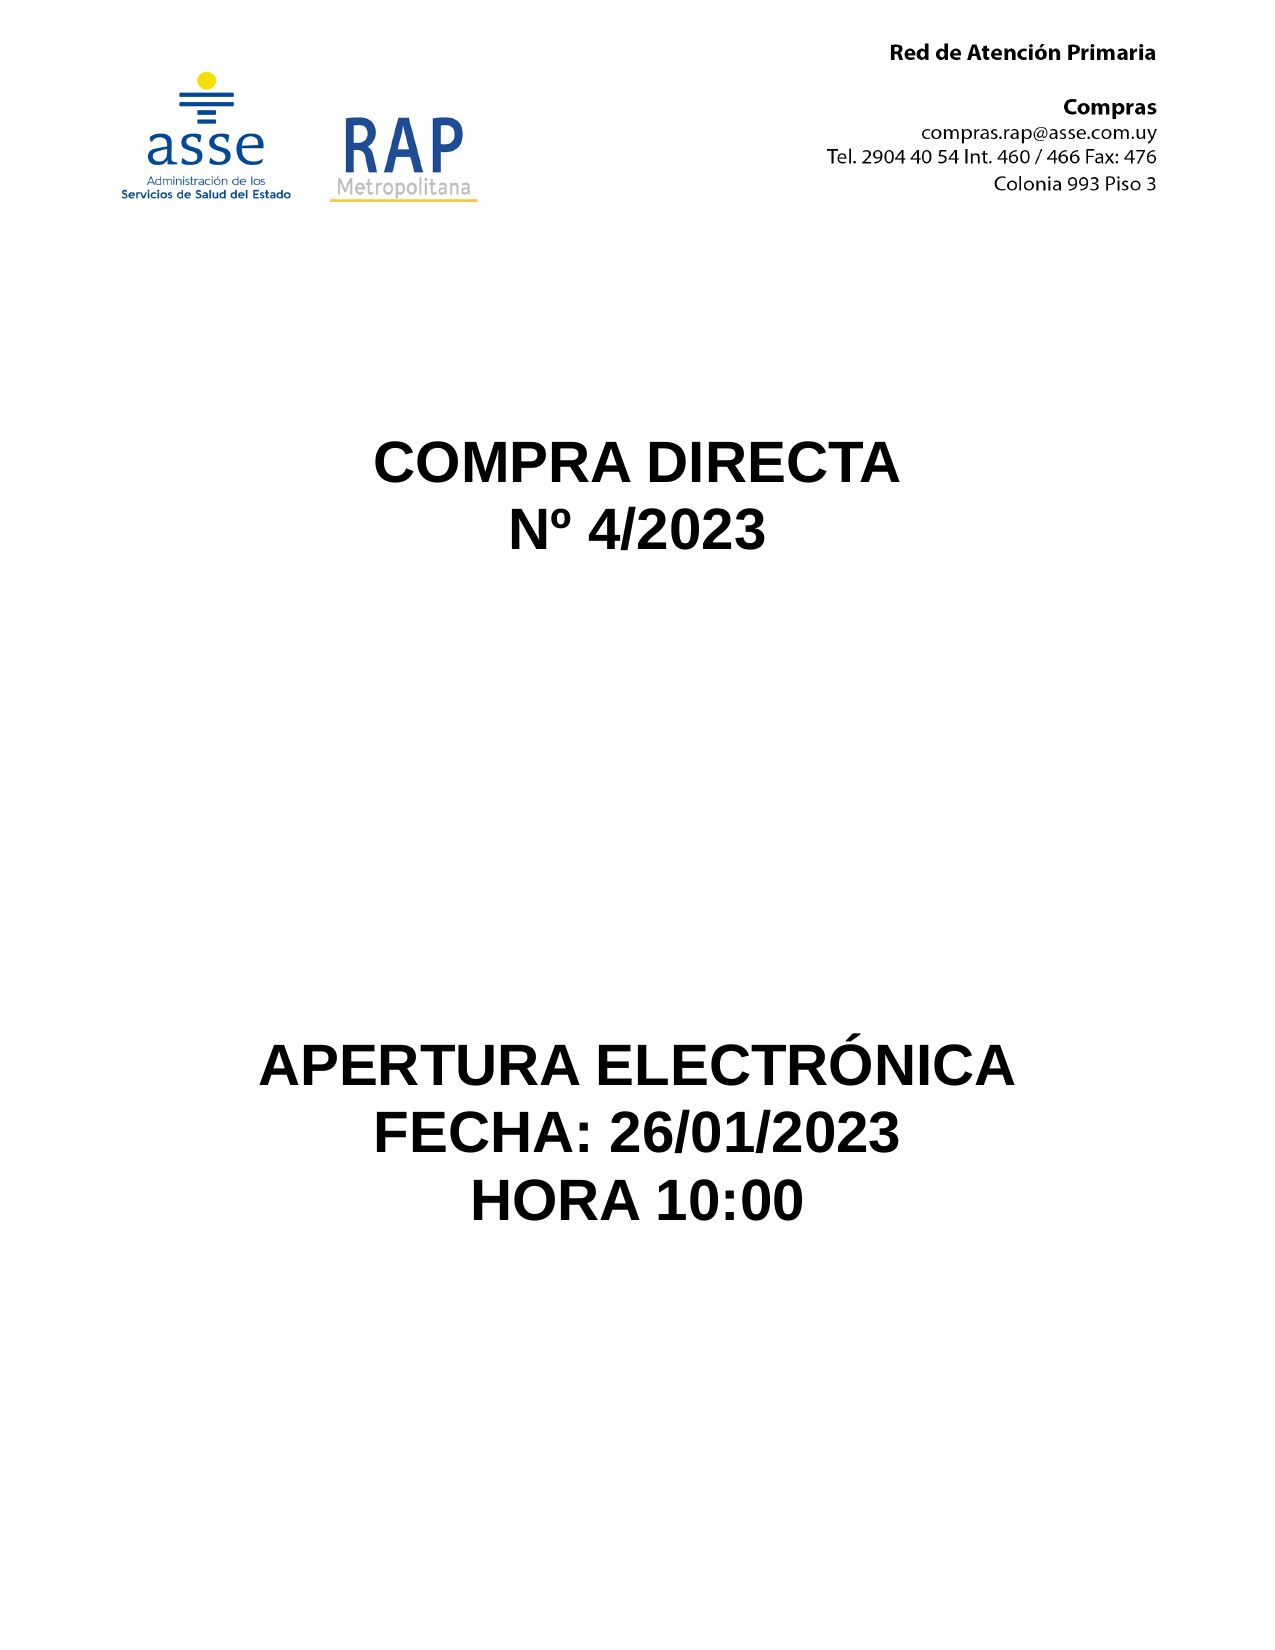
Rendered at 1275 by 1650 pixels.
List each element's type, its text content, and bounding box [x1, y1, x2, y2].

text FECHA: 26/01/2023 [118, 1098, 1157, 1165]
text HORA 10:00 [118, 1165, 1157, 1232]
text COMPRA DIRECTA [118, 427, 1157, 494]
picture [82, 17, 1177, 226]
text APERTURA ELECTRÓNICA [118, 1031, 1157, 1098]
text Nº 4/2023 [118, 494, 1157, 561]
